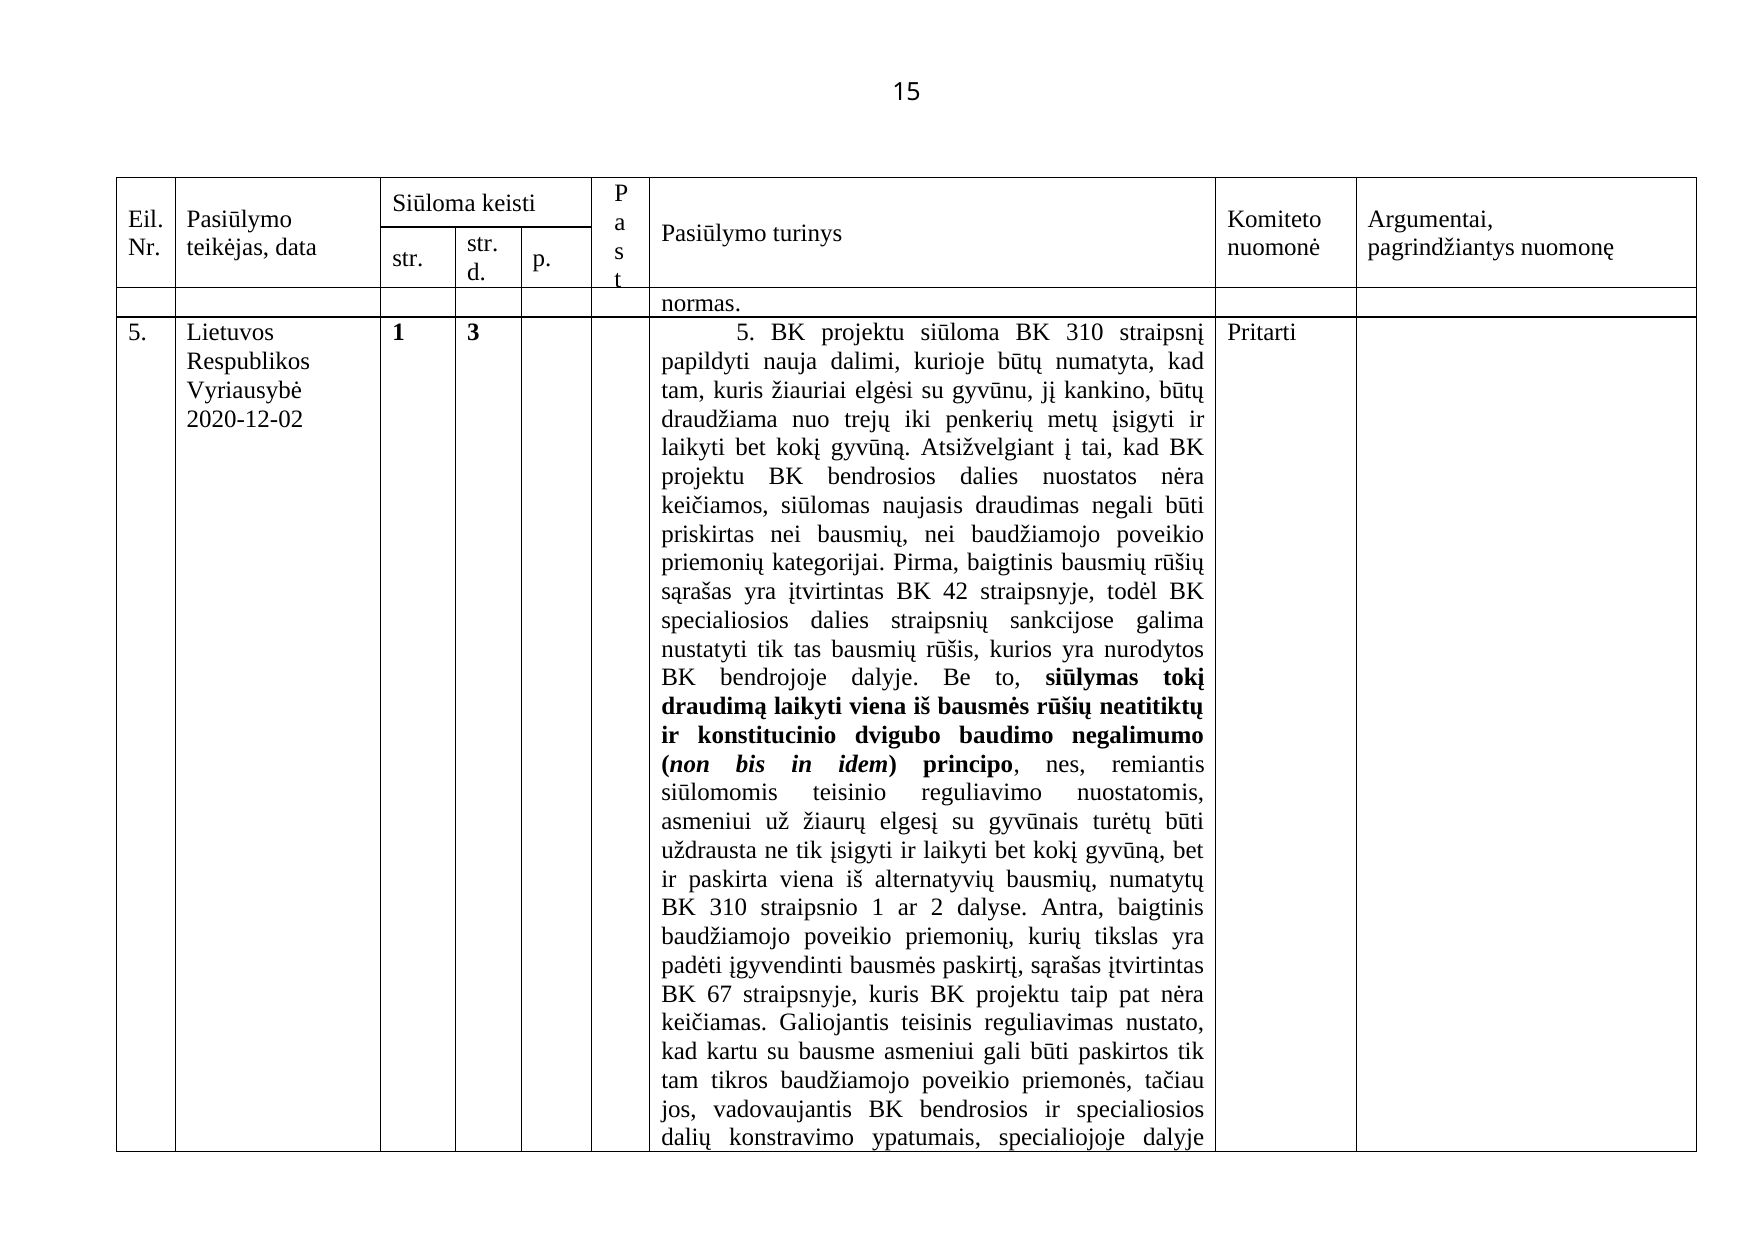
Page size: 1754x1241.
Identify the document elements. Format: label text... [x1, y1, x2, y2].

table_cell [117, 288, 175, 316]
table_cell [592, 288, 649, 316]
table_cell [381, 288, 455, 316]
table_cell [522, 288, 591, 316]
table_cell str. d. [456, 228, 521, 287]
table_cell [176, 288, 380, 316]
table_header Pasiūlymo turinys [650, 178, 1215, 287]
table_cell [1357, 288, 1696, 316]
table_header Eil. Nr. [117, 178, 175, 287]
table_cell 5. BK projektu siūloma BK 310 straipsnį papildyti nauja dalimi, kurioje būtų numatyta, kad tam, kuris žiauriai elgėsi su gyvūnu, jį kankino, būtų draudžiama nuo trejų iki penkerių metų įsigyti ir laikyti bet kokį gyvūną. Atsižvelgiant į tai, kad BK projektu BK bendrosios dalies nuostatos nėra keičiamos, siūlomas naujasis draudimas negali būti priskirtas nei bausmių, nei baudžiamojo poveikio priemonių kategorijai. Pirma, baigtinis bausmių rūšių sąrašas yra įtvirtintas BK 42 straipsnyje, todėl BK specialiosios dalies straipsnių sankcijose galima nustatyti tik tas bausmių rūšis, kurios yra nurodytos BK bendrojoje dalyje. Be to, siūlymas tokį draudimą laikyti viena iš bausmės rūšių neatitiktų ir konstitucinio dvigubo baudimo negalimumo (non bis in idem) principo, nes, remiantis siūlomomis teisinio reguliavimo nuostatomis, asmeniui už žiaurų elgesį su gyvūnais turėtų būti uždrausta ne tik įsigyti ir laikyti bet kokį gyvūną, bet ir paskirta viena iš alternatyvių bausmių, numatytų BK 310 straipsnio 1 ar 2 dalyse. Antra, baigtinis baudžiamojo poveikio priemonių, kurių tikslas yra padėti įgyvendinti bausmės paskirtį, sąrašas įtvirtintas BK 67 straipsnyje, kuris BK projektu taip pat nėra keičiamas. Galiojantis teisinis reguliavimas nustato, kad kartu su bausme asmeniui gali būti paskirtos tik tam tikros baudžiamojo poveikio priemonės, tačiau jos, vadovaujantis BK bendrosios ir specialiosios dalių konstravimo ypatumais, specialiojoje dalyje [650, 318, 1215, 1151]
table_cell [592, 318, 649, 1151]
table_header Pasiūlymo teikėjas, data [176, 178, 380, 287]
table_cell str. [381, 228, 455, 287]
table_cell Pritarti [1216, 318, 1356, 1151]
table_cell p. [522, 228, 591, 287]
table_cell normas. [650, 288, 1215, 316]
table_cell 1 [381, 318, 455, 1151]
table_cell [1357, 318, 1696, 1151]
table_header Siūloma keisti [381, 178, 591, 226]
table_cell Lietuvos Respublikos Vyriausybė 2020-12-02 [176, 318, 380, 1151]
table_cell 5. [117, 318, 175, 1151]
table_cell [522, 318, 591, 1151]
table_header Pastabos [592, 178, 649, 287]
table_header Argumentai, pagrindžiantys nuomonę [1357, 178, 1696, 287]
table_cell [456, 288, 521, 316]
table_cell [1216, 288, 1356, 316]
table_cell 3 [456, 318, 521, 1151]
table_header Komiteto nuomonė [1216, 178, 1356, 287]
